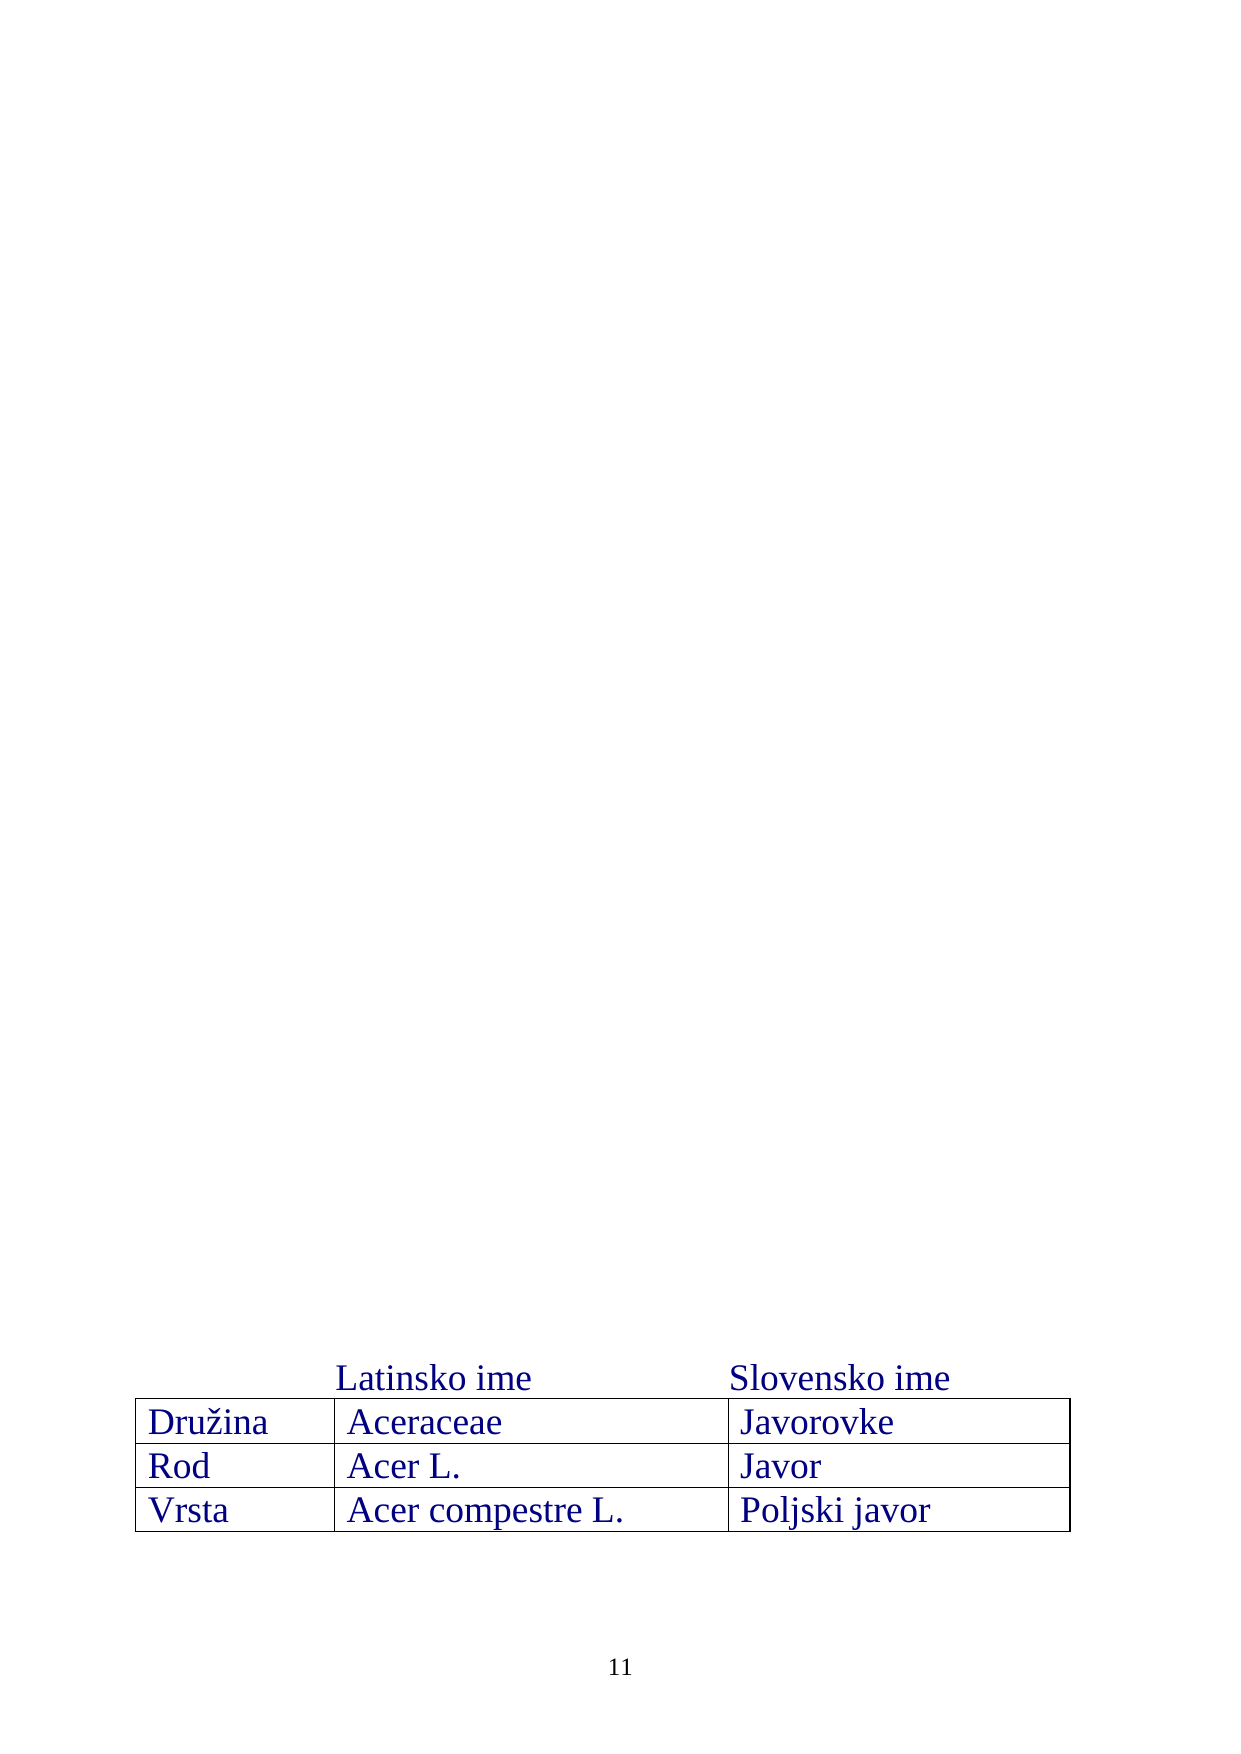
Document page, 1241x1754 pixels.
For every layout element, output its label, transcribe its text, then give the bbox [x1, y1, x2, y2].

table_cell Acer compestre L. [335, 1488, 728, 1531]
table_cell Acer L. [335, 1444, 728, 1487]
table_cell Rod [136, 1444, 334, 1487]
table_header Aceraceae [335, 1399, 728, 1442]
table_header Javorovke [729, 1399, 1069, 1442]
text Latinsko ime Slovensko ime [148, 1355, 1093, 1398]
table_cell Vrsta [136, 1488, 334, 1531]
table_cell Poljski javor [729, 1488, 1069, 1531]
table_cell Javor [729, 1444, 1069, 1487]
table_header Družina [136, 1399, 334, 1442]
